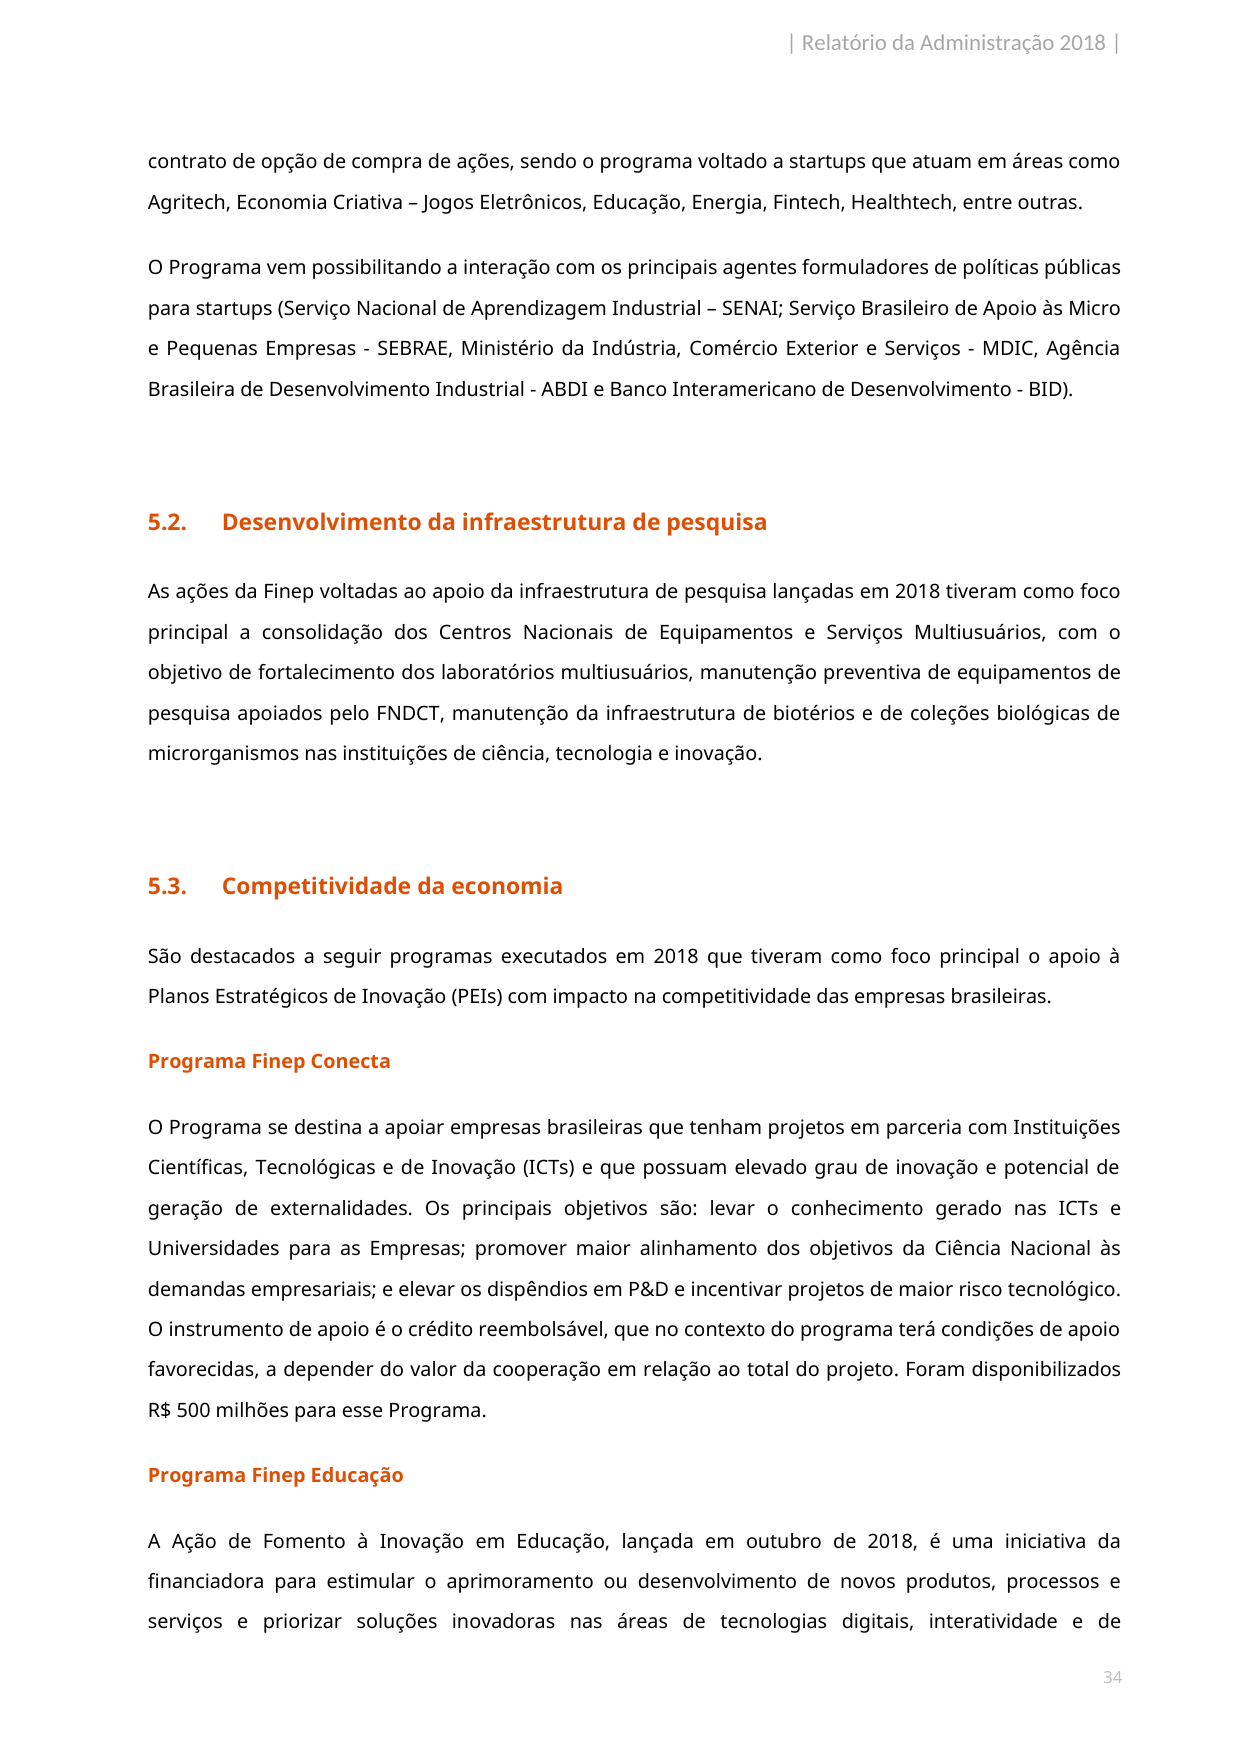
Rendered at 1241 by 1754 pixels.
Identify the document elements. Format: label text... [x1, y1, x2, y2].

list Competitividade da economia [148, 870, 1122, 901]
text São destacados a seguir programas executados em 2018 que tiveram como foco principal o apoio à Planos Estratégicos de Inovação (PEIs) com impacto na competitividade das empresas brasileiras. [148, 942, 1122, 1009]
text O Programa vem possibilitando a interação com os principais agentes formuladores de políticas públicas para startups (Serviço Nacional de Aprendizagem Industrial – SENAI; Serviço Brasileiro de Apoio às Micro e Pequenas Empresas - SEBRAE, Ministério da Indústria, Comércio Exterior e Serviços - MDIC, Agência Brasileira de Desenvolvimento Industrial - ABDI e Banco Interamericano de Desenvolvimento - BID). [148, 253, 1122, 402]
text Programa Finep Educação [148, 1461, 1122, 1488]
text A Ação de Fomento à Inovação em Educação, lançada em outubro de 2018, é uma iniciativa da financiadora para estimular o aprimoramento ou desenvolvimento de novos produtos, processos e serviços e priorizar soluções inovadoras nas áreas de tecnologias digitais, interatividade e de [148, 1527, 1122, 1635]
list Desenvolvimento da infraestrutura de pesquisa [148, 506, 1122, 537]
text As ações da Finep voltadas ao apoio da infraestrutura de pesquisa lançadas em 2018 tiveram como foco principal a consolidação dos Centros Nacionais de Equipamentos e Serviços Multiusuários, com o objetivo de fortalecimento dos laboratórios multiusuários, manutenção preventiva de equipamentos de pesquisa apoiados pelo FNDCT, manutenção da infraestrutura de biotérios e de coleções biológicas de microrganismos nas instituições de ciência, tecnologia e inovação. [148, 577, 1122, 766]
text O Programa se destina a apoiar empresas brasileiras que tenham projetos em parceria com Instituições Científicas, Tecnológicas e de Inovação (ICTs) e que possuam elevado grau de inovação e potencial de geração de externalidades. Os principais objetivos são: levar o conhecimento gerado nas ICTs e Universidades para as Empresas; promover maior alinhamento dos objetivos da Ciência Nacional às demandas empresariais; e elevar os dispêndios em P&D e incentivar projetos de maior risco tecnológico. O instrumento de apoio é o crédito reembolsável, que no contexto do programa terá condições de apoio favorecidas, a depender do valor da cooperação em relação ao total do projeto. Foram disponibilizados R$ 500 milhões para esse Programa. [148, 1113, 1122, 1423]
text contrato de opção de compra de ações, sendo o programa voltado a startups que atuam em áreas como Agritech, Economia Criativa – Jogos Eletrônicos, Educação, Energia, Fintech, Healthtech, entre outras. [148, 148, 1122, 215]
text Programa Finep Conecta [148, 1048, 1122, 1075]
